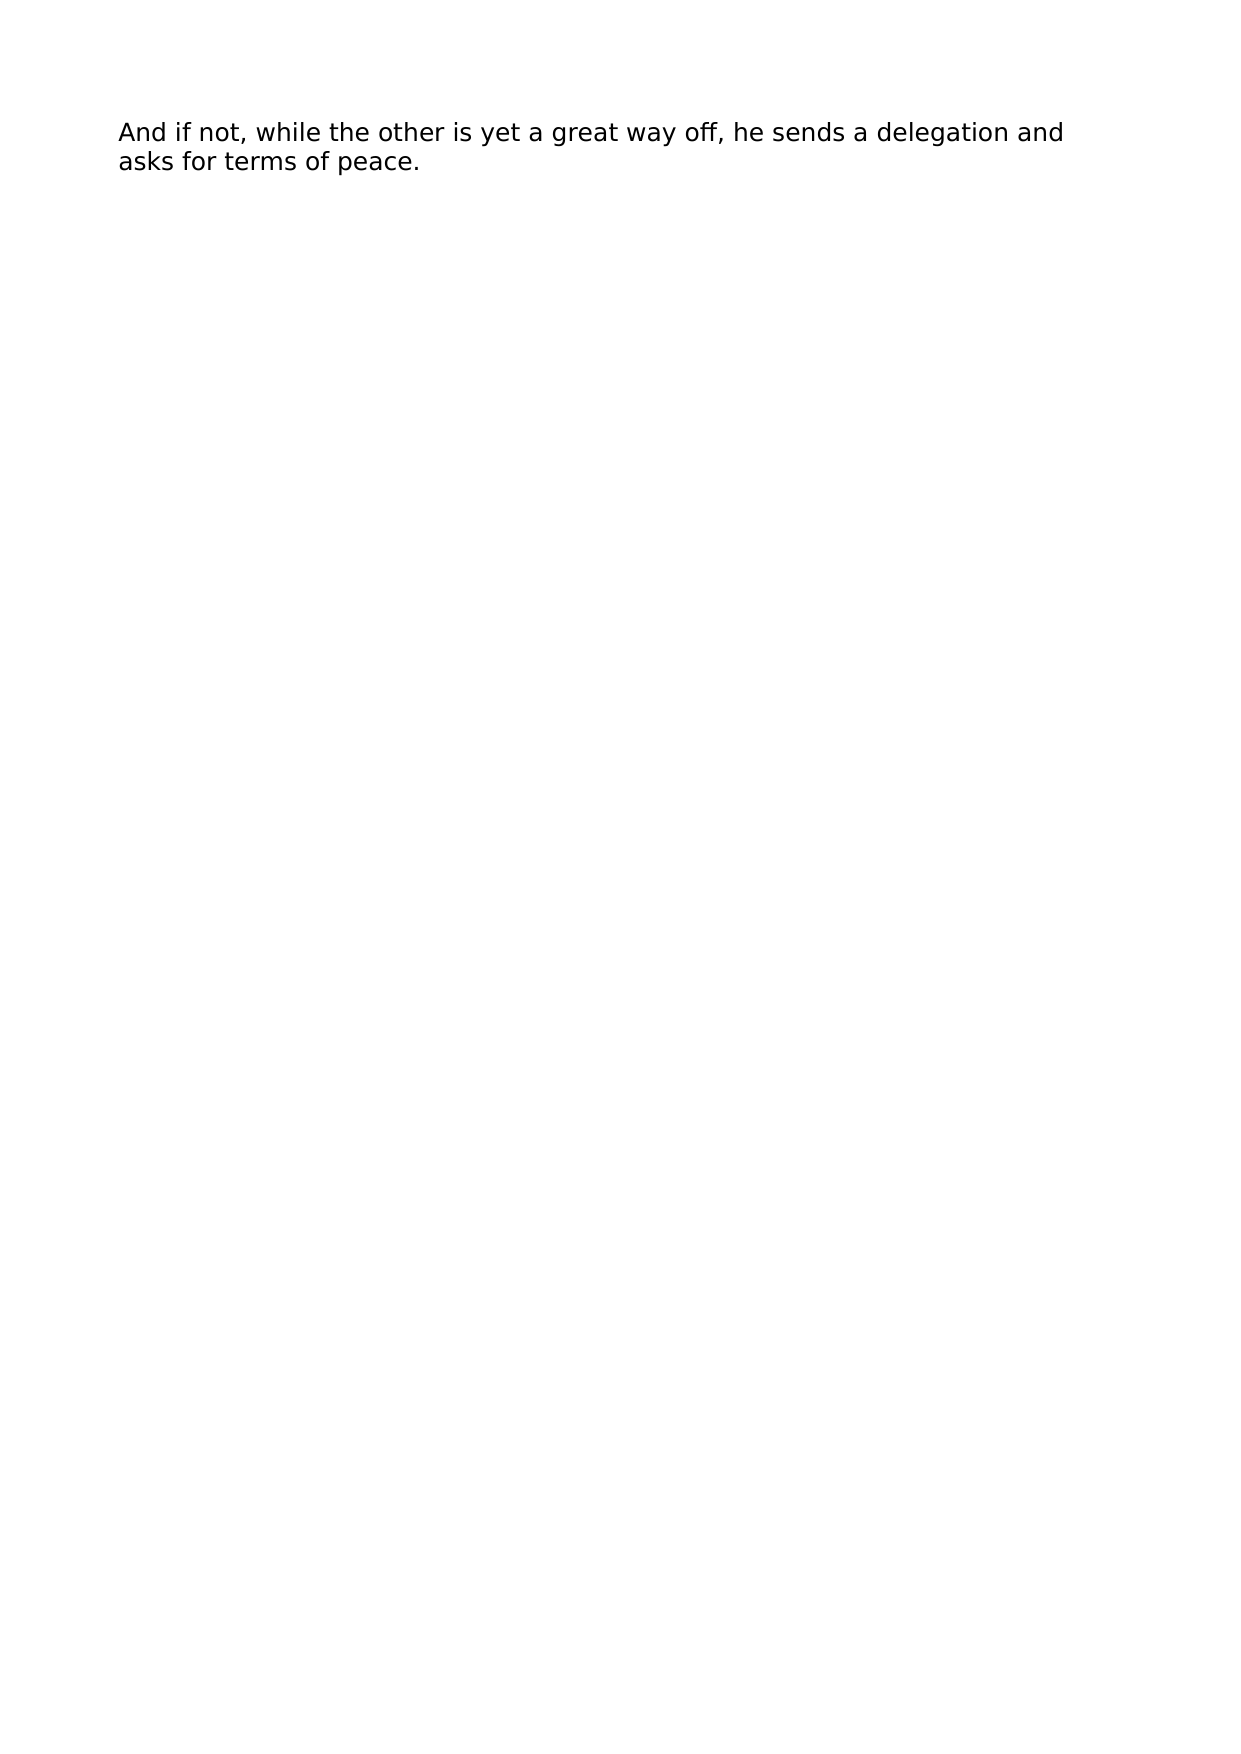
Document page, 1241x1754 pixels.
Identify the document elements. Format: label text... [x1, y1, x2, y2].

text And if not, while the other is yet a great way off, he sends a delegation and asks for terms of peace. [118, 118, 1122, 176]
